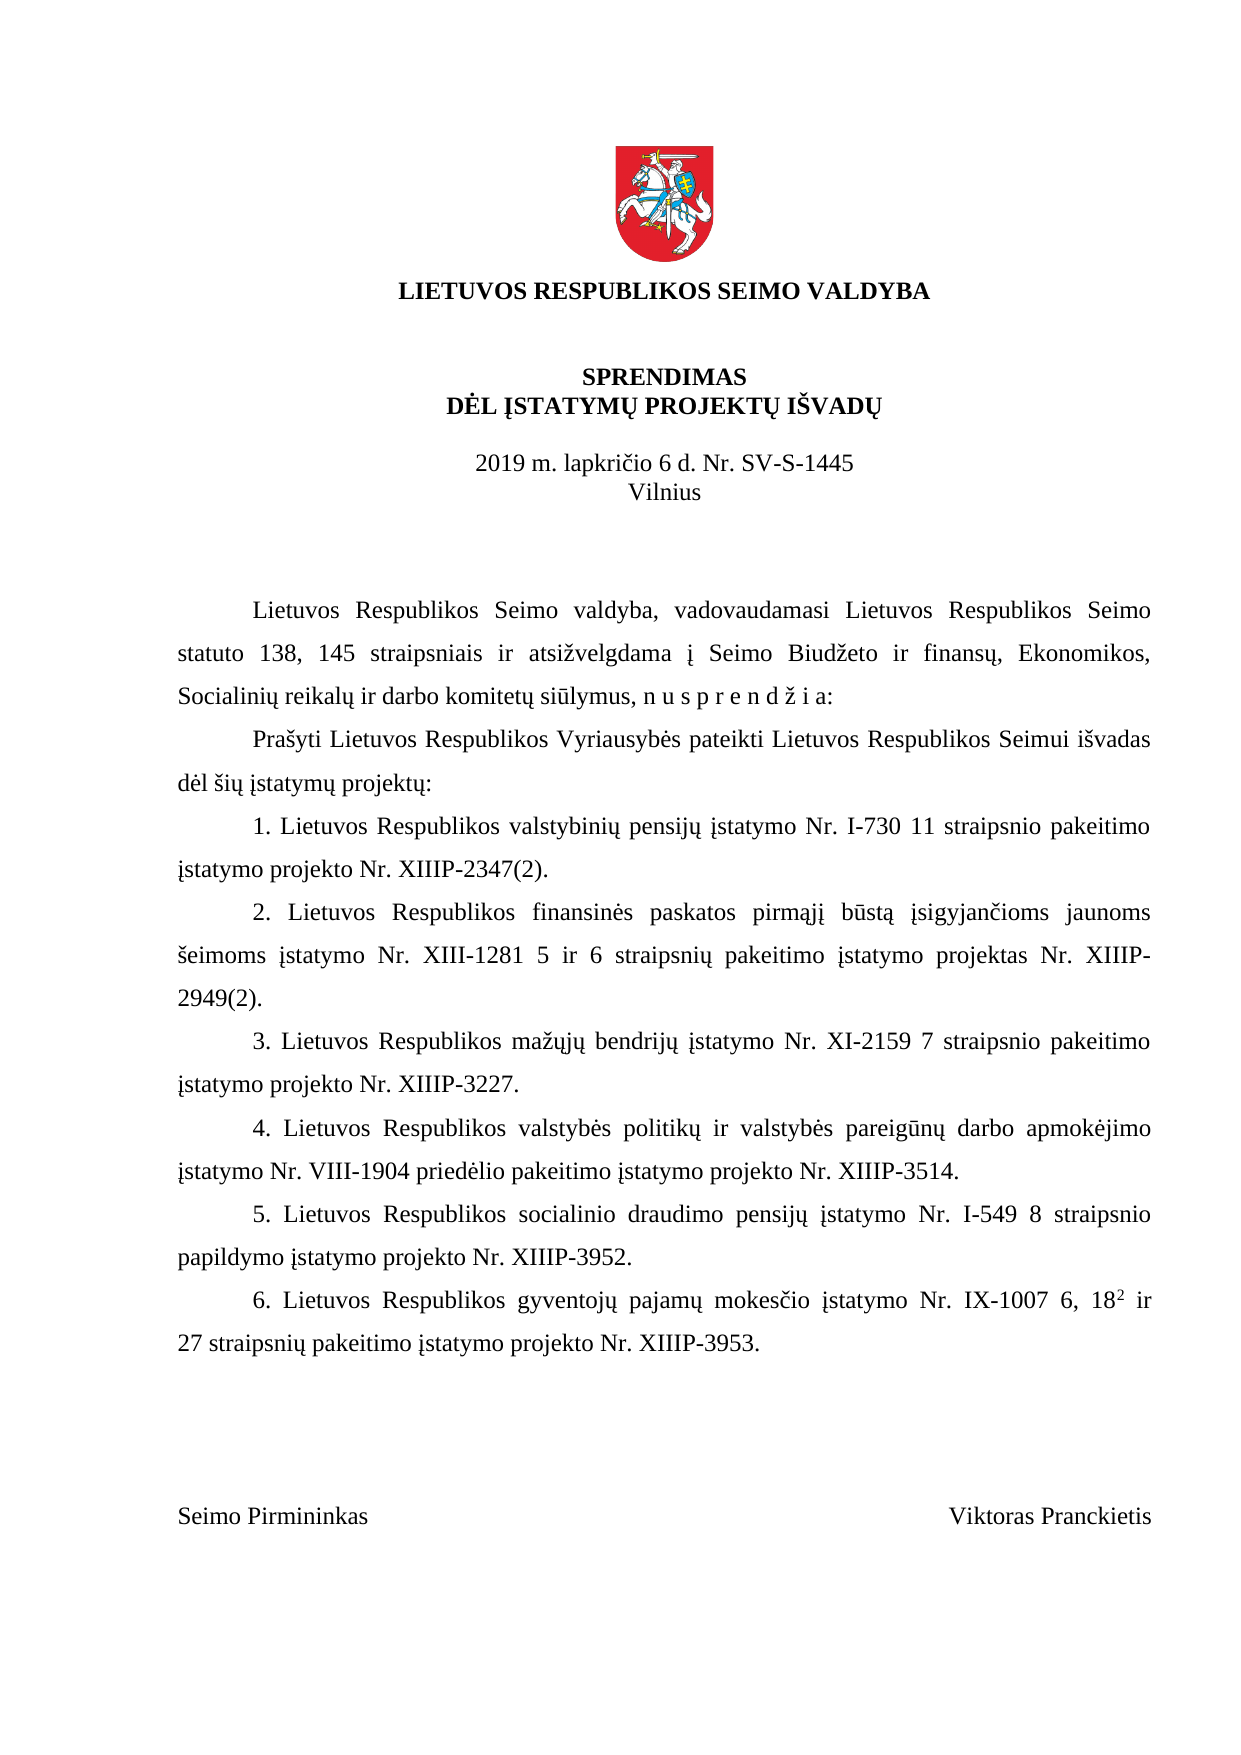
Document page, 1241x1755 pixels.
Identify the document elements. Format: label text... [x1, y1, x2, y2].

text SPRENDIMAS [177, 362, 1152, 391]
text Prašyti Lietuvos Respublikos Vyriausybės pateikti Lietuvos Respublikos Seimui išvadas dėl šių įstatymų projektų: [177, 724, 1152, 796]
text 2. Lietuvos Respublikos finansinės paskatos pirmąjį būstą įsigyjančioms jaunoms šeimoms įstatymo Nr. XIII-1281 5 ir 6 straipsnių pakeitimo įstatymo projektas Nr. XIIIP-2949(2). [177, 897, 1152, 1012]
text DĖL ĮSTATYMŲ PROJEKTŲ IŠVADŲ [177, 391, 1152, 420]
text Lietuvos Respublikos Seimo valdyba, vadovaudamasi Lietuvos Respublikos Seimo statuto 138, 145 straipsniais ir atsižvelgdama į Seimo Biudžeto ir finansų, Ekonomikos, Socialinių reikalų ir darbo komitetų siūlymus, n u s p r e n d ž i a: [177, 595, 1152, 710]
text Seimo Pirmininkas Viktoras Pranckietis [177, 1501, 1152, 1529]
text 2019 m. lapkričio 6 d. Nr. SV-S-1445 [177, 448, 1152, 477]
text 1. Lietuvos Respublikos valstybinių pensijų įstatymo Nr. I-730 11 straipsnio pakeitimo įstatymo projekto Nr. XIIIP-2347(2). [177, 811, 1152, 883]
text 6. Lietuvos Respublikos gyventojų pajamų mokesčio įstatymo Nr. IX-1007 6, 182 ir 27 straipsnių pakeitimo įstatymo projekto Nr. XIIIP-3953. [177, 1285, 1152, 1357]
text 4. Lietuvos Respublikos valstybės politikų ir valstybės pareigūnų darbo apmokėjimo įstatymo Nr. VIII-1904 priedėlio pakeitimo įstatymo projekto Nr. XIIIP-3514. [177, 1113, 1152, 1184]
text 3. Lietuvos Respublikos mažųjų bendrijų įstatymo Nr. XI-2159 7 straipsnio pakeitimo įstatymo projekto Nr. XIIIP-3227. [177, 1026, 1152, 1098]
text 5. Lietuvos Respublikos socialinio draudimo pensijų įstatymo Nr. I-549 8 straipsnio papildymo įstatymo projekto Nr. XIIIP-3952. [177, 1199, 1152, 1271]
text LIETUVOS RESPUBLIKOS SEIMO VALDYBA [177, 276, 1152, 305]
text Vilnius [177, 477, 1152, 506]
